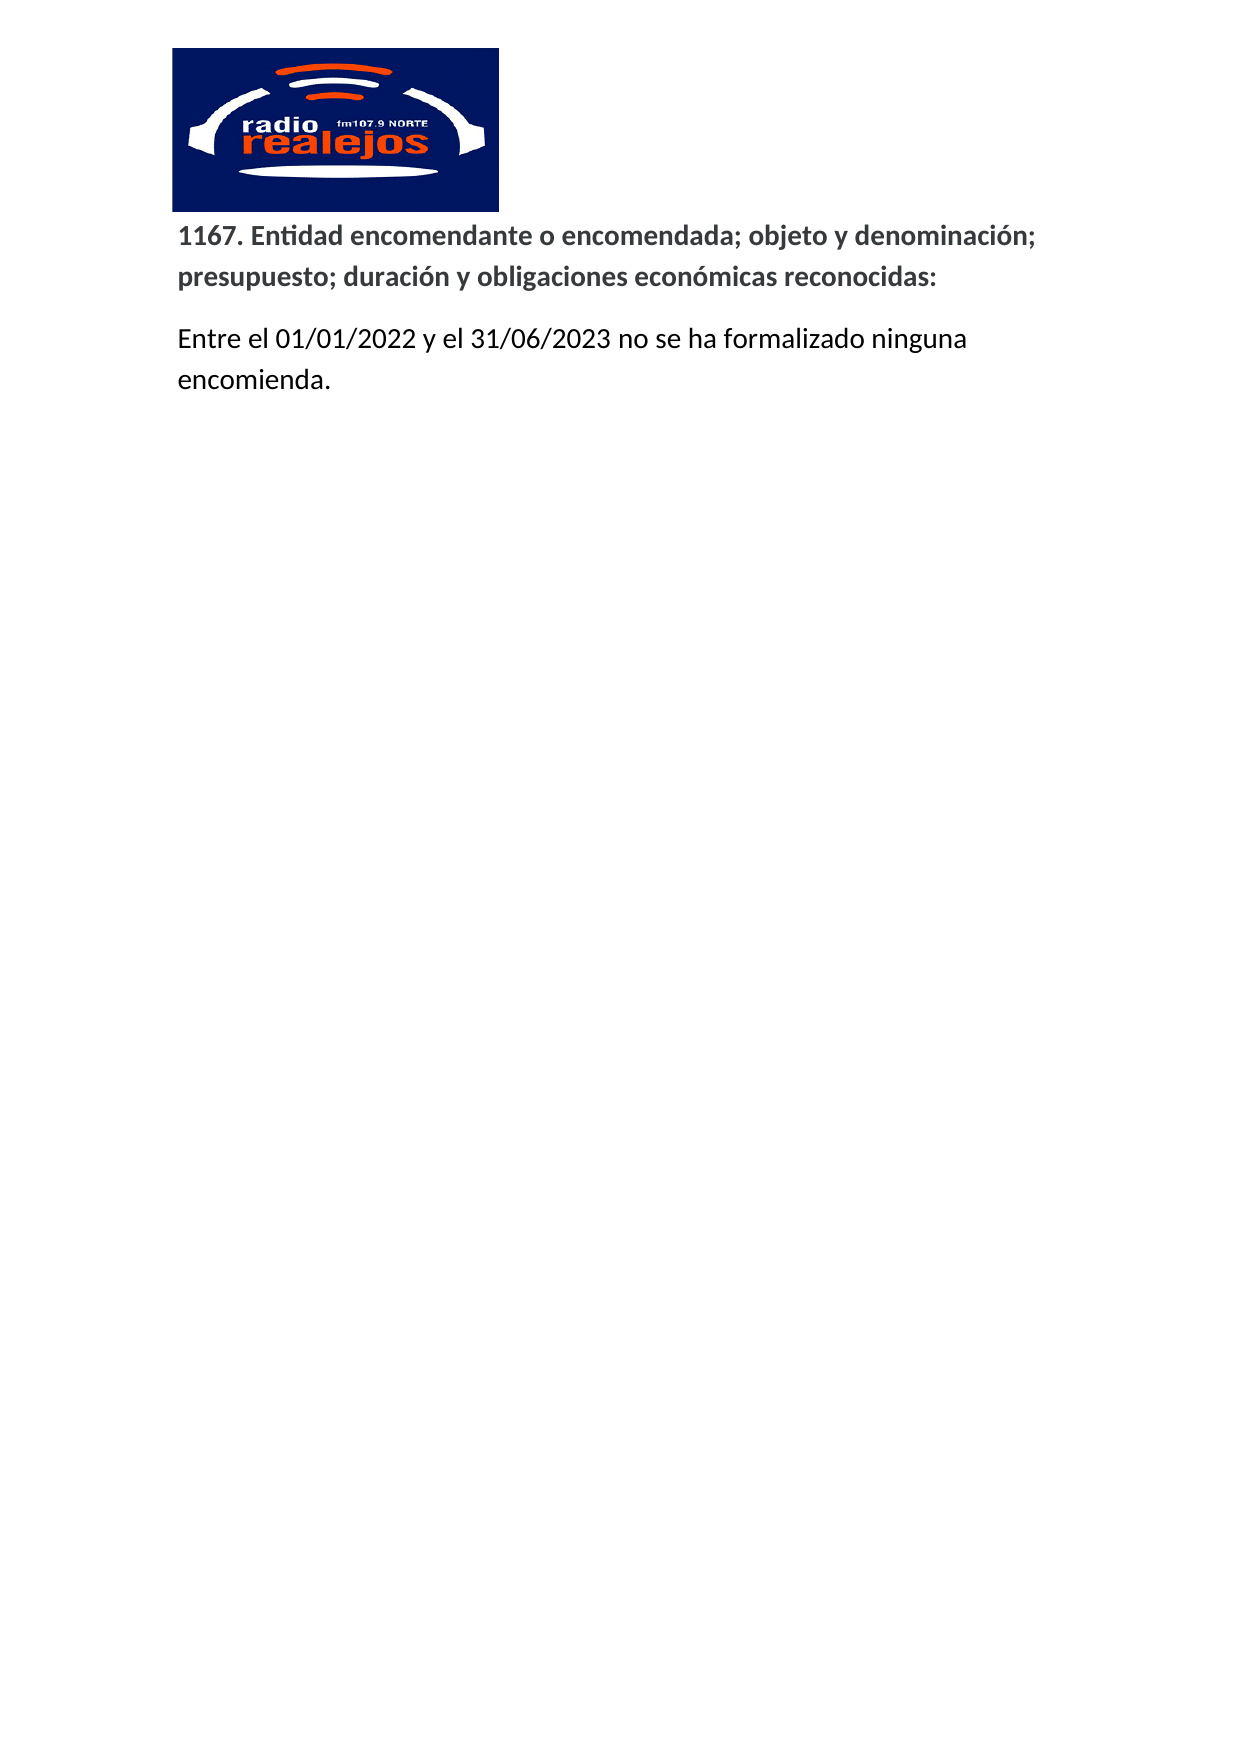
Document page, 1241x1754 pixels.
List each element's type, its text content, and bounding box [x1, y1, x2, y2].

text 1167. Entidad encomendante o encomendada; objeto y denominación; presupuesto; duración y obligaciones económicas reconocidas: [177, 148, 1063, 294]
text Entre el 01/01/2022 y el 31/06/2023 no se ha formalizado ninguna encomienda. [177, 320, 1063, 396]
